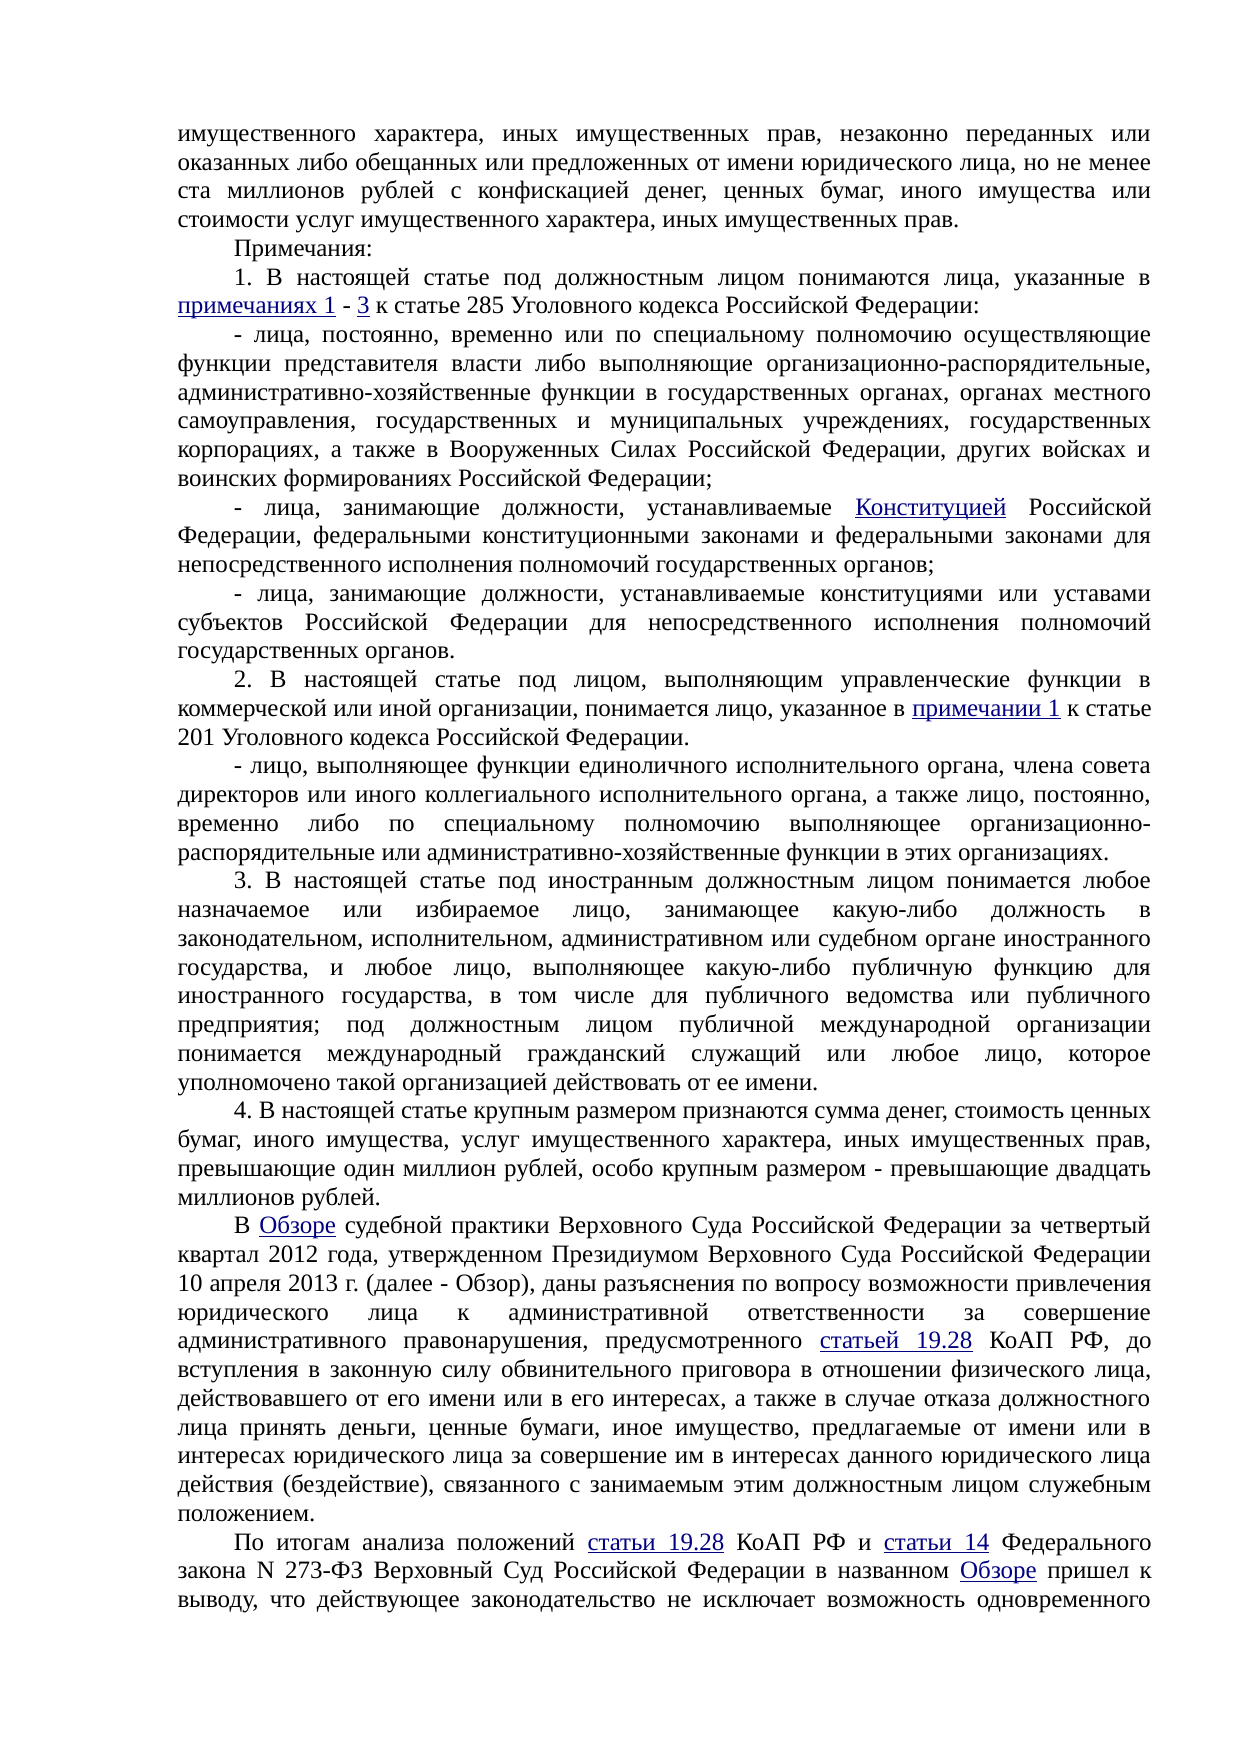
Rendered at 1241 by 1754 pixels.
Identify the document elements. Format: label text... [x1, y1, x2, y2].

text По итогам анализа положений статьи 19.28 КоАП РФ и статьи 14 Федерального закона N 273-ФЗ Верховный Суд Российской Федерации в названном Обзоре пришел к выводу, что действующее законодательство не исключает возможность одновременного [177, 1527, 1152, 1613]
text 1. В настоящей статье под должностным лицом понимаются лица, указанные в примечаниях 1 - 3 к статье 285 Уголовного кодекса Российской Федерации: [177, 262, 1152, 319]
text - лица, занимающие должности, устанавливаемые конституциями или уставами субъектов Российской Федерации для непосредственного исполнения полномочий государственных органов. [177, 578, 1152, 664]
text - лица, постоянно, временно или по специальному полномочию осуществляющие функции представителя власти либо выполняющие организационно-распорядительные, административно-хозяйственные функции в государственных органах, органах местного самоуправления, государственных и муниципальных учреждениях, государственных корпорациях, а также в Вооруженных Силах Российской Федерации, других войсках и воинских формированиях Российской Федерации; [177, 319, 1152, 492]
text В Обзоре судебной практики Верховного Суда Российской Федерации за четвертый квартал 2012 года, утвержденном Президиумом Верховного Суда Российской Федерации 10 апреля 2013 г. (далее - Обзор), даны разъяснения по вопросу возможности привлечения юридического лица к административной ответственности за совершение административного правонарушения, предусмотренного статьей 19.28 КоАП РФ, до вступления в законную силу обвинительного приговора в отношении физического лица, действовавшего от его имени или в его интересах, а также в случае отказа должностного лица принять деньги, ценные бумаги, иное имущество, предлагаемые от имени или в интересах юридического лица за совершение им в интересах данного юридического лица действия (бездействие), связанного с занимаемым этим должностным лицом служебным положением. [177, 1211, 1152, 1527]
text 3. В настоящей статье под иностранным должностным лицом понимается любое назначаемое или избираемое лицо, занимающее какую-либо должность в законодательном, исполнительном, административном или судебном органе иностранного государства, и любое лицо, выполняющее какую-либо публичную функцию для иностранного государства, в том числе для публичного ведомства или публичного предприятия; под должностным лицом публичной международной организации понимается международный гражданский служащий или любое лицо, которое уполномочено такой организацией действовать от ее имени. [177, 866, 1152, 1096]
text имущественного характера, иных имущественных прав, незаконно переданных или оказанных либо обещанных или предложенных от имени юридического лица, но не менее ста миллионов рублей с конфискацией денег, ценных бумаг, иного имущества или стоимости услуг имущественного характера, иных имущественных прав. [177, 118, 1152, 233]
text Примечания: [177, 233, 1152, 262]
text - лицо, выполняющее функции единоличного исполнительного органа, члена совета директоров или иного коллегиального исполнительного органа, а также лицо, постоянно, временно либо по специальному полномочию выполняющее организационно-распорядительные или административно-хозяйственные функции в этих организациях. [177, 751, 1152, 866]
text 4. В настоящей статье крупным размером признаются сумма денег, стоимость ценных бумаг, иного имущества, услуг имущественного характера, иных имущественных прав, превышающие один миллион рублей, особо крупным размером - превышающие двадцать миллионов рублей. [177, 1096, 1152, 1211]
text - лица, занимающие должности, устанавливаемые Конституцией Российской Федерации, федеральными конституционными законами и федеральными законами для непосредственного исполнения полномочий государственных органов; [177, 492, 1152, 578]
text 2. В настоящей статье под лицом, выполняющим управленческие функции в коммерческой или иной организации, понимается лицо, указанное в примечании 1 к статье 201 Уголовного кодекса Российской Федерации. [177, 664, 1152, 751]
